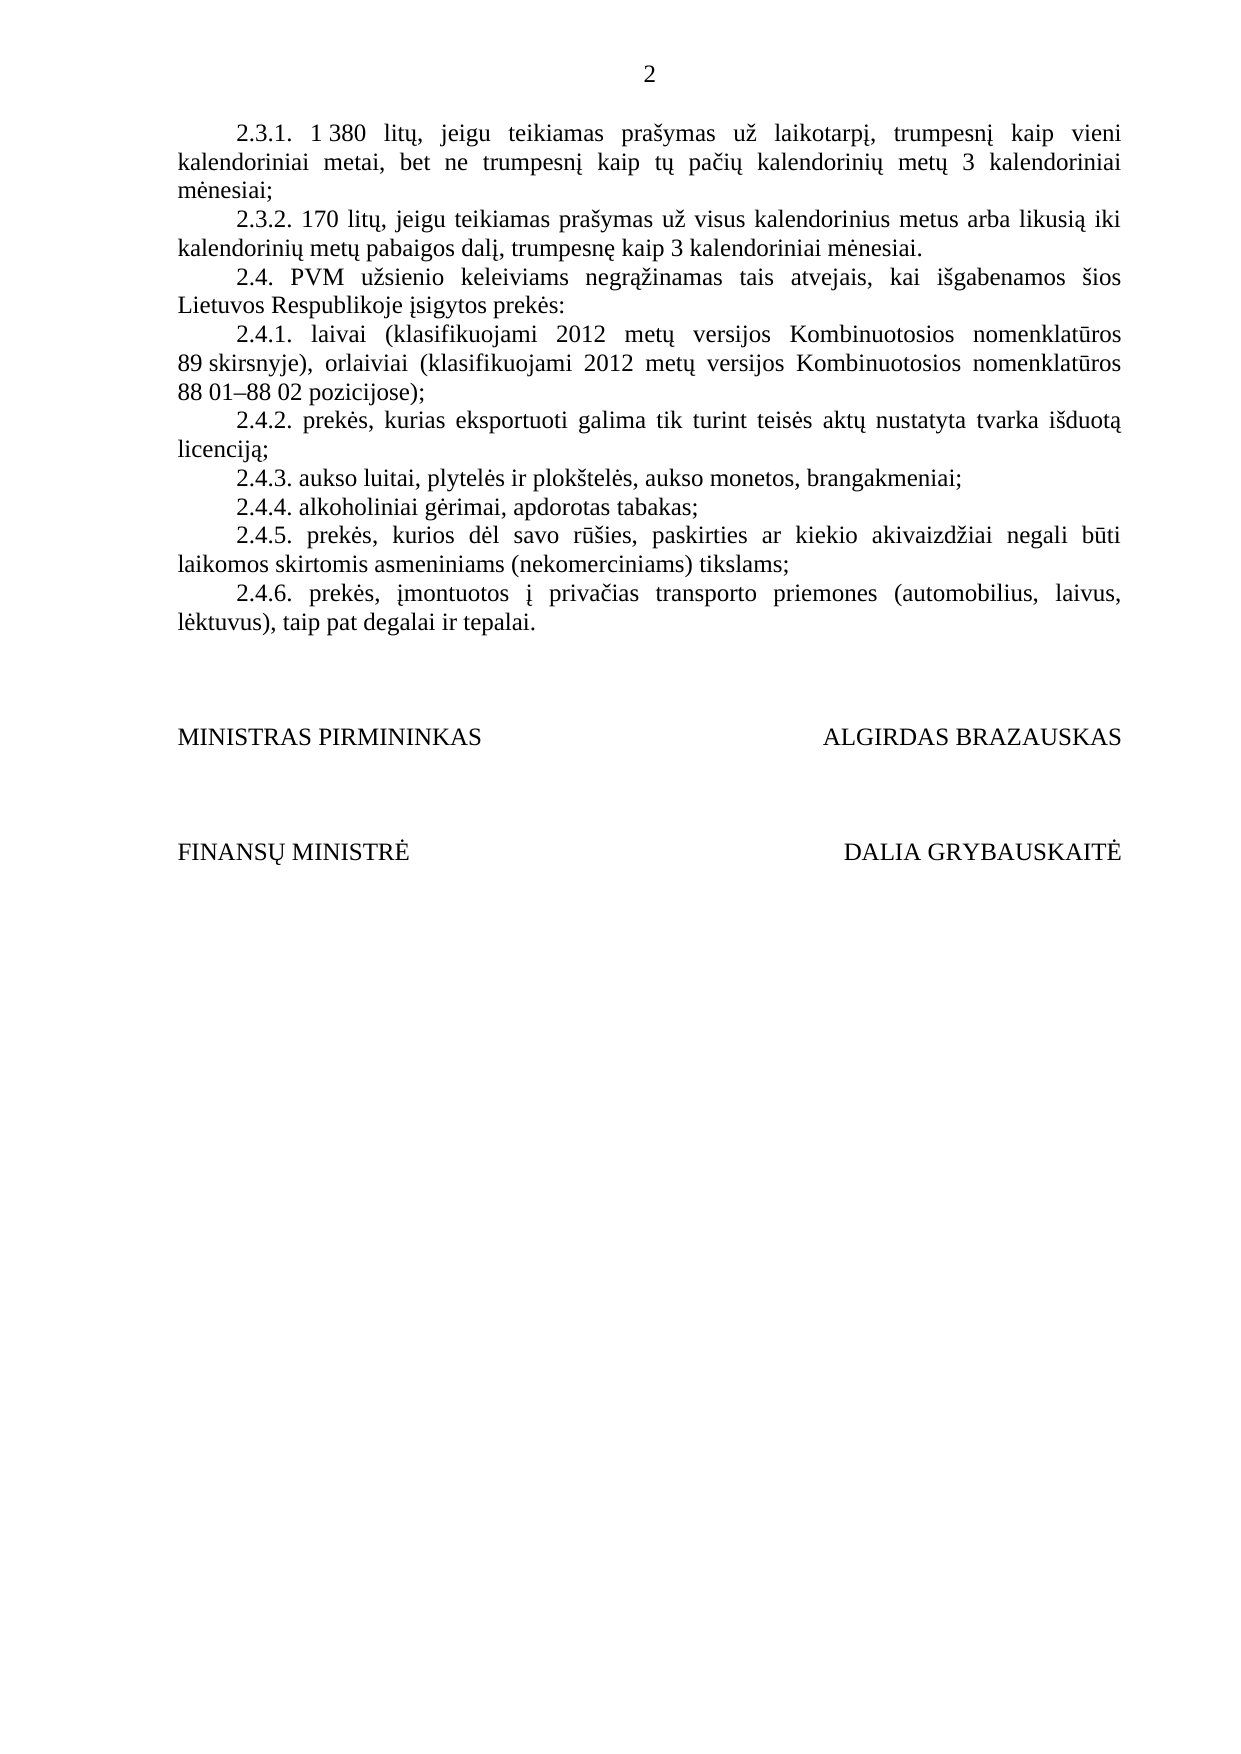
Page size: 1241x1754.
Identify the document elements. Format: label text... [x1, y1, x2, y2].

text 2.4.6. prekės, įmontuotos į privačias transporto priemones (automobilius, laivus, lėktuvus), taip pat degalai ir tepalai. [177, 578, 1122, 636]
text 2.3.2. 170 litų, jeigu teikiamas prašymas už visus kalendorinius metus arba likusią iki kalendorinių metų pabaigos dalį, trumpesnę kaip 3 kalendoriniai mėnesiai. [177, 204, 1122, 262]
text 2.4. PVM užsienio keleiviams negrąžinamas tais atvejais, kai išgabenamos šios Lietuvos Respublikoje įsigytos prekės: [177, 262, 1122, 319]
text 2.4.4. alkoholiniai gėrimai, apdorotas tabakas; [177, 492, 1122, 521]
text 2.4.2. prekės, kurias eksportuoti galima tik turint teisės aktų nustatyta tvarka išduotą licenciją; [177, 406, 1122, 463]
text 2.4.3. aukso luitai, plytelės ir plokštelės, aukso monetos, brangakmeniai; [177, 463, 1122, 492]
text 2.4.5. prekės, kurios dėl savo rūšies, paskirties ar kiekio akivaizdžiai negali būti laikomos skirtomis asmeniniams (nekomerciniams) tikslams; [177, 521, 1122, 578]
text 2.3.1. 1 380 litų, jeigu teikiamas prašymas už laikotarpį, trumpesnį kaip vieni kalendoriniai metai, bet ne trumpesnį kaip tų pačių kalendorinių metų 3 kalendoriniai mėnesiai; [177, 118, 1122, 204]
text MINISTRAS PIRMININKAS ALGIRDAS BRAZAUSKAS [177, 722, 1122, 751]
text 2.4.1. laivai (klasifikuojami 2012 metų versijos Kombinuotosios nomenklatūros 89 skirsnyje), orlaiviai (klasifikuojami 2012 metų versijos Kombinuotosios nomenklatūros 88 01–88 02 pozicijose); [177, 319, 1122, 406]
text FINANSŲ MINISTRĖ DALIA GRYBAUSKAITĖ [177, 837, 1122, 866]
